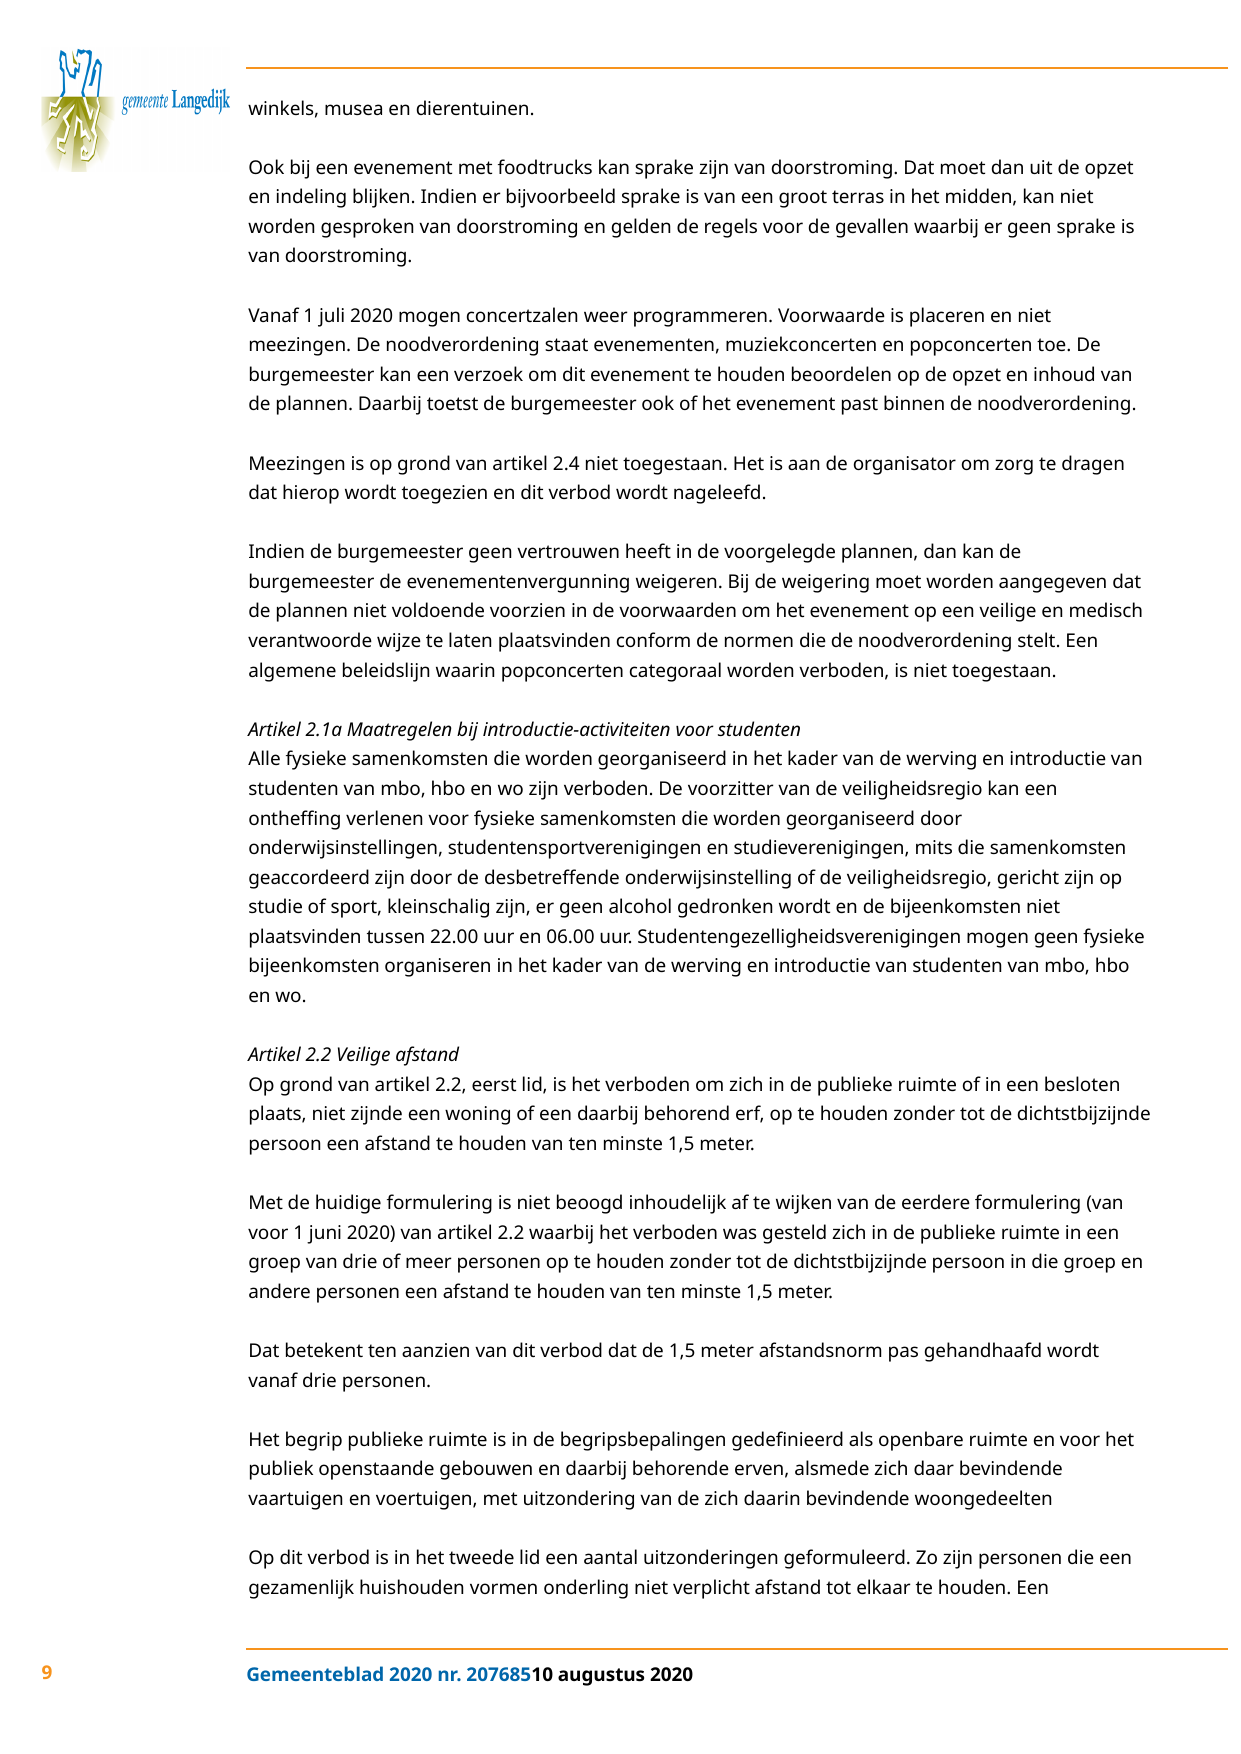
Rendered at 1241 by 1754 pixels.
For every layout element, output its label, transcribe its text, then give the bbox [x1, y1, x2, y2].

text Meezingen is op grond van artikel 2.4 niet toegestaan. Het is aan de organisator om zorg te dragen dat hierop wordt toegezien en dit verbod wordt nageleefd. [248, 450, 1152, 505]
text Artikel 2.2 Veilige afstand [248, 1041, 1152, 1067]
text Ook bij een evenement met foodtrucks kan sprake zijn van doorstroming. Dat moet dan uit de opzet en indeling blijken. Indien er bijvoorbeeld sprake is van een groot terras in het midden, kan niet worden gesproken van doorstroming en gelden de regels voor de gevallen waarbij er geen sprake is van doorstroming. [248, 154, 1152, 268]
picture [41, 47, 231, 172]
text Dat betekent ten aanzien van dit verbod dat de 1,5 meter afstandsnorm pas gehandhaafd wordt vanaf drie personen. [248, 1337, 1152, 1393]
text Op dit verbod is in het tweede lid een aantal uitzonderingen geformuleerd. Zo zijn personen die een gezamenlijk huishouden vormen onderling niet verplicht afstand tot elkaar te houden. Een [248, 1544, 1152, 1600]
text Met de huidige formulering is niet beoogd inhoudelijk af te wijken van de eerdere formulering (van voor 1 juni 2020) van artikel 2.2 waarbij het verboden was gesteld zich in de publieke ruimte in een groep van drie of meer personen op te houden zonder tot de dichtstbijzijnde persoon in die groep en andere personen een afstand te houden van ten minste 1,5 meter. [248, 1189, 1152, 1304]
text Artikel 2.1a Maatregelen bij introductie-activiteiten voor studenten [248, 716, 1152, 742]
text Het begrip publieke ruimte is in de begripsbepalingen gedefinieerd als openbare ruimte en voor het publiek openstaande gebouwen en daarbij behorende erven, alsmede zich daar bevindende vaartuigen en voertuigen, met uitzondering van de zich daarin bevindende woongedeelten [248, 1426, 1152, 1511]
text winkels, musea en dierentuinen. [248, 95, 1152, 121]
text Indien de burgemeester geen vertrouwen heeft in de voorgelegde plannen, dan kan de burgemeester de evenementenvergunning weigeren. Bij de weigering moet worden aangegeven dat de plannen niet voldoende voorzien in de voorwaarden om het evenement op een veilige en medisch verantwoorde wijze te laten plaatsvinden conform de normen die de noodverordening stelt. Een algemene beleidslijn waarin popconcerten categoraal worden verboden, is niet toegestaan. [248, 538, 1152, 683]
text Alle fysieke samenkomsten die worden georganiseerd in het kader van de werving en introductie van studenten van mbo, hbo en wo zijn verboden. De voorzitter van de veiligheidsregio kan een ontheffing verlenen voor fysieke samenkomsten die worden georganiseerd door onderwijsinstellingen, studentensportverenigingen en studieverenigingen, mits die samenkomsten geaccordeerd zijn door de desbetreffende onderwijsinstelling of de veiligheidsregio, gericht zijn op studie of sport, kleinschalig zijn, er geen alcohol gedronken wordt en de bijeenkomsten niet plaatsvinden tussen 22.00 uur en 06.00 uur. Studentengezelligheidsverenigingen mogen geen fysieke bijeenkomsten organiseren in het kader van de werving en introductie van studenten van mbo, hbo en wo. [248, 746, 1152, 1008]
text Op grond van artikel 2.2, eerst lid, is het verboden om zich in de publieke ruimte of in een besloten plaats, niet zijnde een woning of een daarbij behorend erf, op te houden zonder tot de dichtstbijzijnde persoon een afstand te houden van ten minste 1,5 meter. [248, 1071, 1152, 1156]
text Vanaf 1 juli 2020 mogen concertzalen weer programmeren. Voorwaarde is placeren en niet meezingen. De noodverordening staat evenementen, muziekconcerten en popconcerten toe. De burgemeester kan een verzoek om dit evenement te houden beoordelen op de opzet en inhoud van de plannen. Daarbij toetst de burgemeester ook of het evenement past binnen de noodverordening. [248, 302, 1152, 416]
